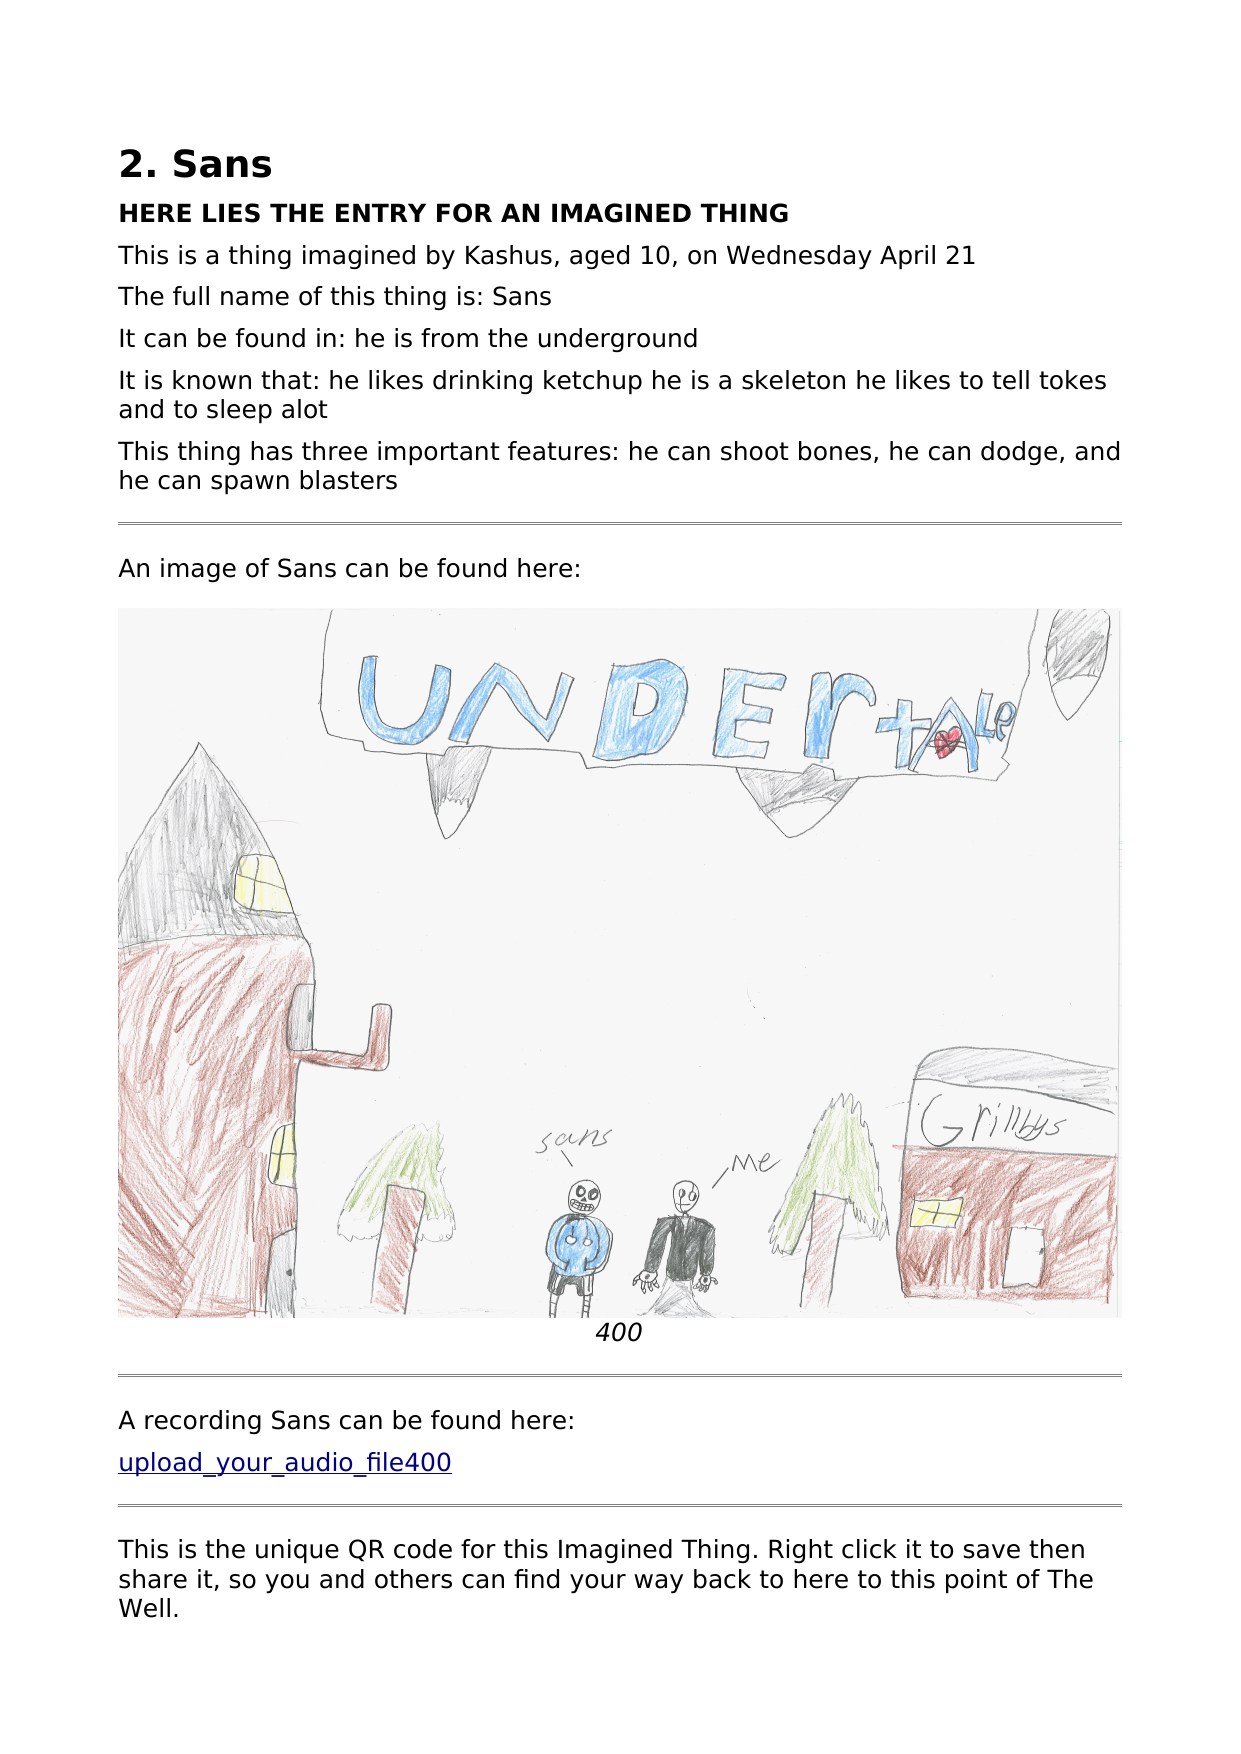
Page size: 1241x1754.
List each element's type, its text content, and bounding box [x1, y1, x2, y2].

text An image of Sans can be found here: [118, 554, 1122, 583]
text HERE LIES THE ENTRY FOR AN IMAGINED THING [118, 199, 1122, 228]
text It is known that: he likes drinking ketchup he is a skeleton he likes to tell tokes and to sleep alot [118, 366, 1122, 424]
text upload_your_audio_file400 [118, 1448, 1122, 1477]
text This is the unique QR code for this Imagined Thing. Right click it to save then share it, so you and others can find your way back to here to this point of The Well. [118, 1536, 1122, 1623]
text This thing has three important features: he can shoot bones, he can dodge, and he can spawn blasters [118, 437, 1122, 495]
subtitle 2. Sans [118, 143, 1122, 187]
text A recording Sans can be found here: [118, 1406, 1122, 1435]
picture [118, 608, 1123, 1318]
text This is a thing imagined by Kashus, aged 10, on Wednesday April 21 [118, 241, 1122, 270]
text It can be found in: he is from the underground [118, 324, 1122, 353]
text The full name of this thing is: Sans [118, 283, 1122, 312]
text 400 [118, 1318, 1122, 1347]
